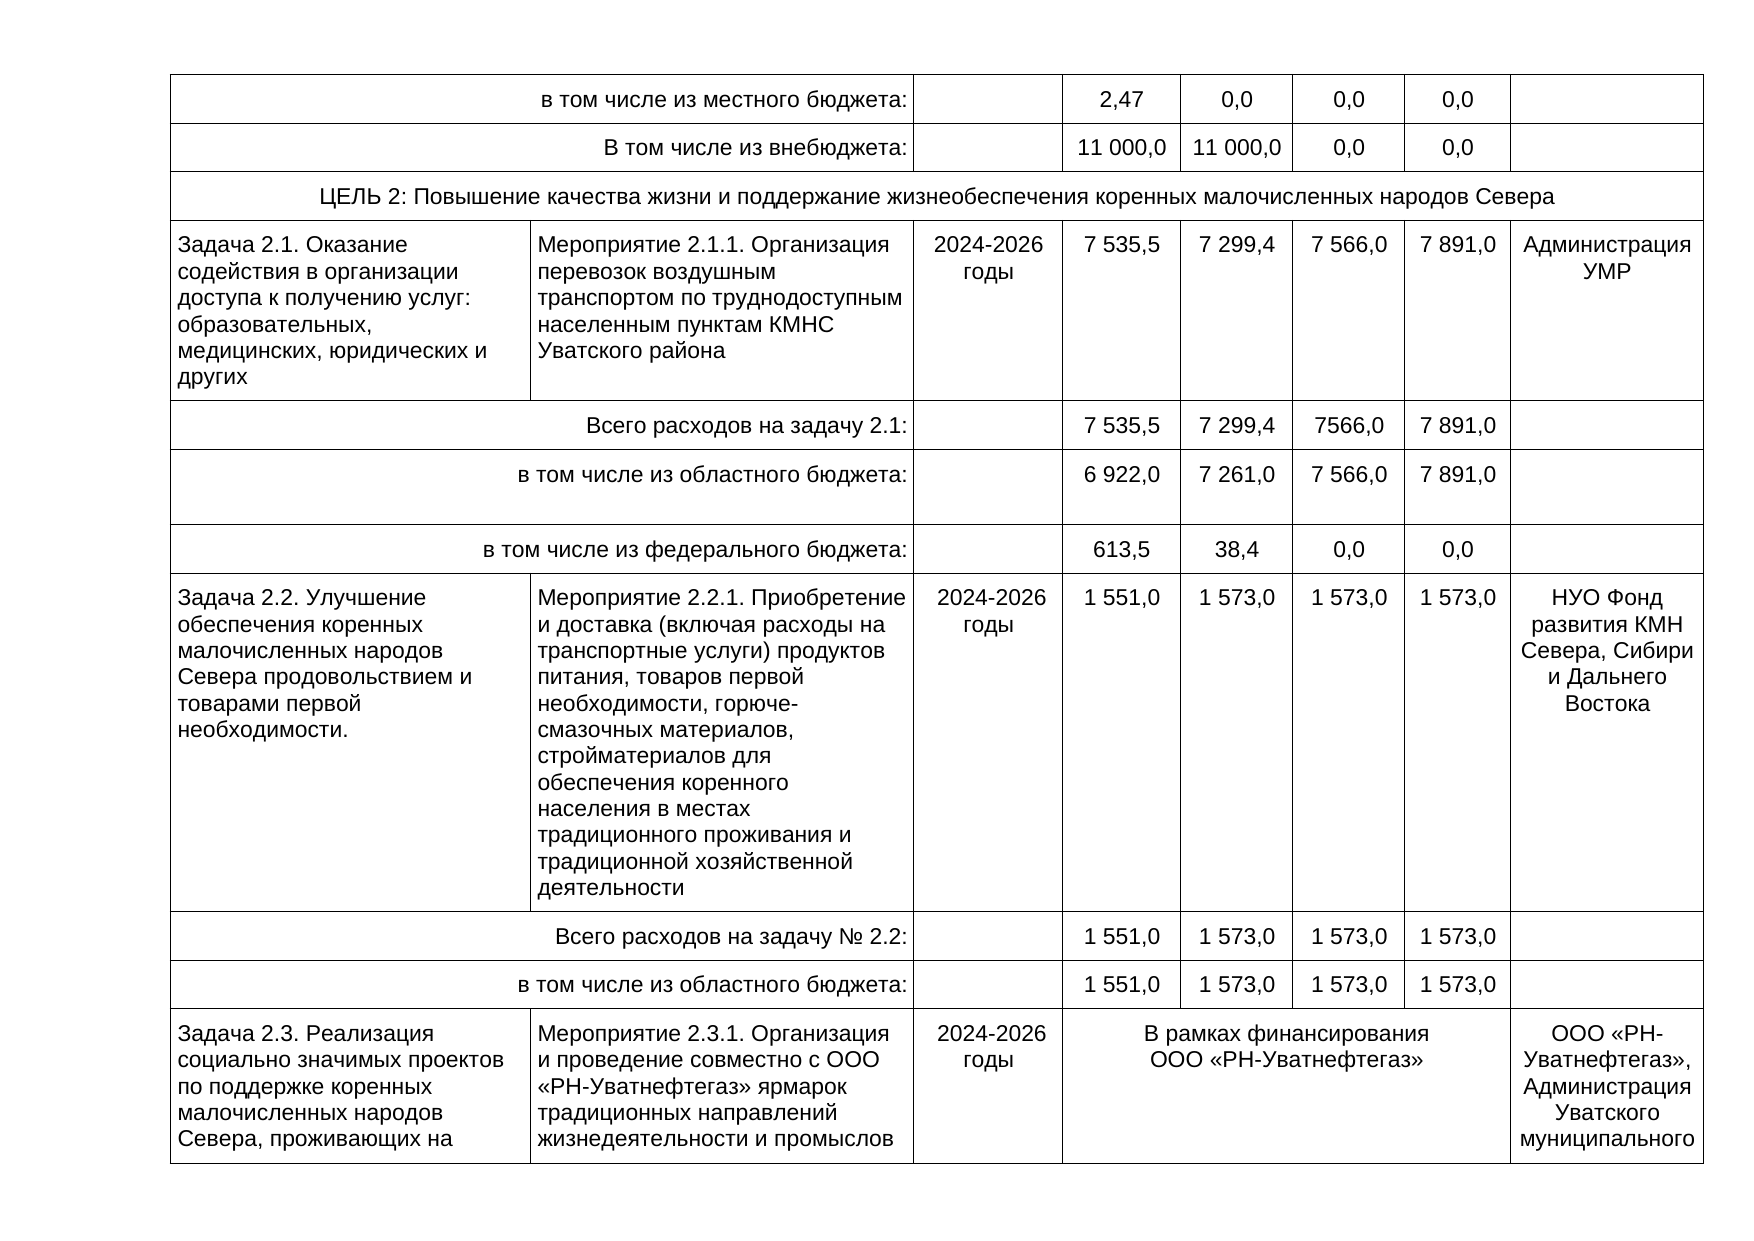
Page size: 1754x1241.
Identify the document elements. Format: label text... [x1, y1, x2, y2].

table_cell 7 891,0 [1405, 401, 1510, 449]
table_cell В том числе из внебюджета: [171, 124, 913, 171]
table_cell [914, 961, 1062, 1008]
table_cell 2024-2026 годы [914, 221, 1062, 400]
table_cell 0,0 [1405, 124, 1510, 171]
table_cell в том числе из областного бюджета: [171, 961, 913, 1008]
table_cell 11 000,0 [1063, 124, 1180, 171]
table_cell Задача 2.3. Реализация социально значимых проектов по поддержке коренных малочисленных народов Севера, проживающих на [171, 1009, 530, 1162]
table_cell 1 573,0 [1293, 574, 1404, 911]
table_cell в том числе из областного бюджета: [171, 450, 913, 524]
table_cell НУО Фонд развития КМН Севера, Сибири и Дальнего Востока [1511, 574, 1703, 911]
table_cell 1 573,0 [1181, 961, 1292, 1008]
table_cell 7566,0 [1293, 401, 1404, 449]
table_cell 1 573,0 [1181, 912, 1292, 960]
table_cell 1 551,0 [1063, 961, 1180, 1008]
table_cell 7 535,5 [1063, 221, 1180, 400]
table_cell 1 573,0 [1181, 574, 1292, 911]
table_cell [914, 912, 1062, 960]
table_cell 1 573,0 [1405, 961, 1510, 1008]
table_cell 7 891,0 [1405, 450, 1510, 524]
table_cell 7 261,0 [1181, 450, 1292, 524]
table_cell 0,0 [1405, 75, 1510, 122]
table_cell [914, 124, 1062, 171]
table_cell Всего расходов на задачу № 2.2: [171, 912, 913, 960]
table_cell Мероприятие 2.1.1. Организация перевозок воздушным транспортом по труднодоступным населенным пунктам КМНС Уватского района [531, 221, 913, 400]
table_cell 6 922,0 [1063, 450, 1180, 524]
table_cell 7 566,0 [1293, 450, 1404, 524]
table_cell 2024-2026 годы [914, 574, 1062, 911]
table_cell 1 551,0 [1063, 912, 1180, 960]
table_cell в том числе из местного бюджета: [171, 75, 913, 122]
table_cell 11 000,0 [1181, 124, 1292, 171]
table_cell 0,0 [1293, 75, 1404, 122]
table_cell 0,0 [1293, 525, 1404, 572]
table_cell 1 573,0 [1405, 574, 1510, 911]
table_cell Администрация УМР [1511, 221, 1703, 400]
table_cell [1511, 450, 1703, 524]
table_cell Всего расходов на задачу 2.1: [171, 401, 913, 449]
table_cell [1511, 75, 1703, 122]
table_cell Мероприятие 2.2.1. Приобретение и доставка (включая расходы на транспортные услуги) продуктов питания, товаров первой необходимости, горюче-смазочных материалов, стройматериалов для обеспечения коренного населения в местах традиционного проживания и традиционной хозяйственной деятельности [531, 574, 913, 911]
table_cell 613,5 [1063, 525, 1180, 572]
table_cell 2,47 [1063, 75, 1180, 122]
table_cell 1 551,0 [1063, 574, 1180, 911]
table_cell ЦЕЛЬ 2: Повышение качества жизни и поддержание жизнеобеспечения коренных малочисленных народов Севера [171, 172, 1703, 220]
table_cell 0,0 [1293, 124, 1404, 171]
table_cell [1511, 124, 1703, 171]
table_cell 7 891,0 [1405, 221, 1510, 400]
table_cell ООО «РН-Уватнефтегаз», Администрация Уватского муниципального [1511, 1009, 1703, 1162]
table_cell В рамках финансирования ООО «РН-Уватнефтегаз» [1063, 1009, 1510, 1162]
table_cell 1 573,0 [1293, 961, 1404, 1008]
table_cell 7 566,0 [1293, 221, 1404, 400]
table_cell Мероприятие 2.3.1. Организация и проведение совместно с ООО «РН-Уватнефтегаз» ярмарок традиционных направлений жизнедеятельности и промыслов [531, 1009, 913, 1162]
table_cell Задача 2.2. Улучшение обеспечения коренных малочисленных народов Севера продовольствием и товарами первой необходимости. [171, 574, 530, 911]
table_cell [914, 401, 1062, 449]
table_cell [1511, 401, 1703, 449]
table_cell [1511, 525, 1703, 572]
table_cell 7 299,4 [1181, 221, 1292, 400]
table_cell 1 573,0 [1405, 912, 1510, 960]
table_cell в том числе из федерального бюджета: [171, 525, 913, 572]
table_cell 1 573,0 [1293, 912, 1404, 960]
table_cell [1511, 912, 1703, 960]
table_cell 0,0 [1181, 75, 1292, 122]
table_cell Задача 2.1. Оказание содействия в организации доступа к получению услуг: образовательных, медицинских, юридических и других [171, 221, 530, 400]
table_cell [914, 450, 1062, 524]
table_cell 7 299,4 [1181, 401, 1292, 449]
table_cell 7 535,5 [1063, 401, 1180, 449]
table_cell [914, 525, 1062, 572]
table_cell [1511, 961, 1703, 1008]
table_cell 38,4 [1181, 525, 1292, 572]
table_cell 2024-2026 годы [914, 1009, 1062, 1162]
table_cell 0,0 [1405, 525, 1510, 572]
table_cell [914, 75, 1062, 122]
